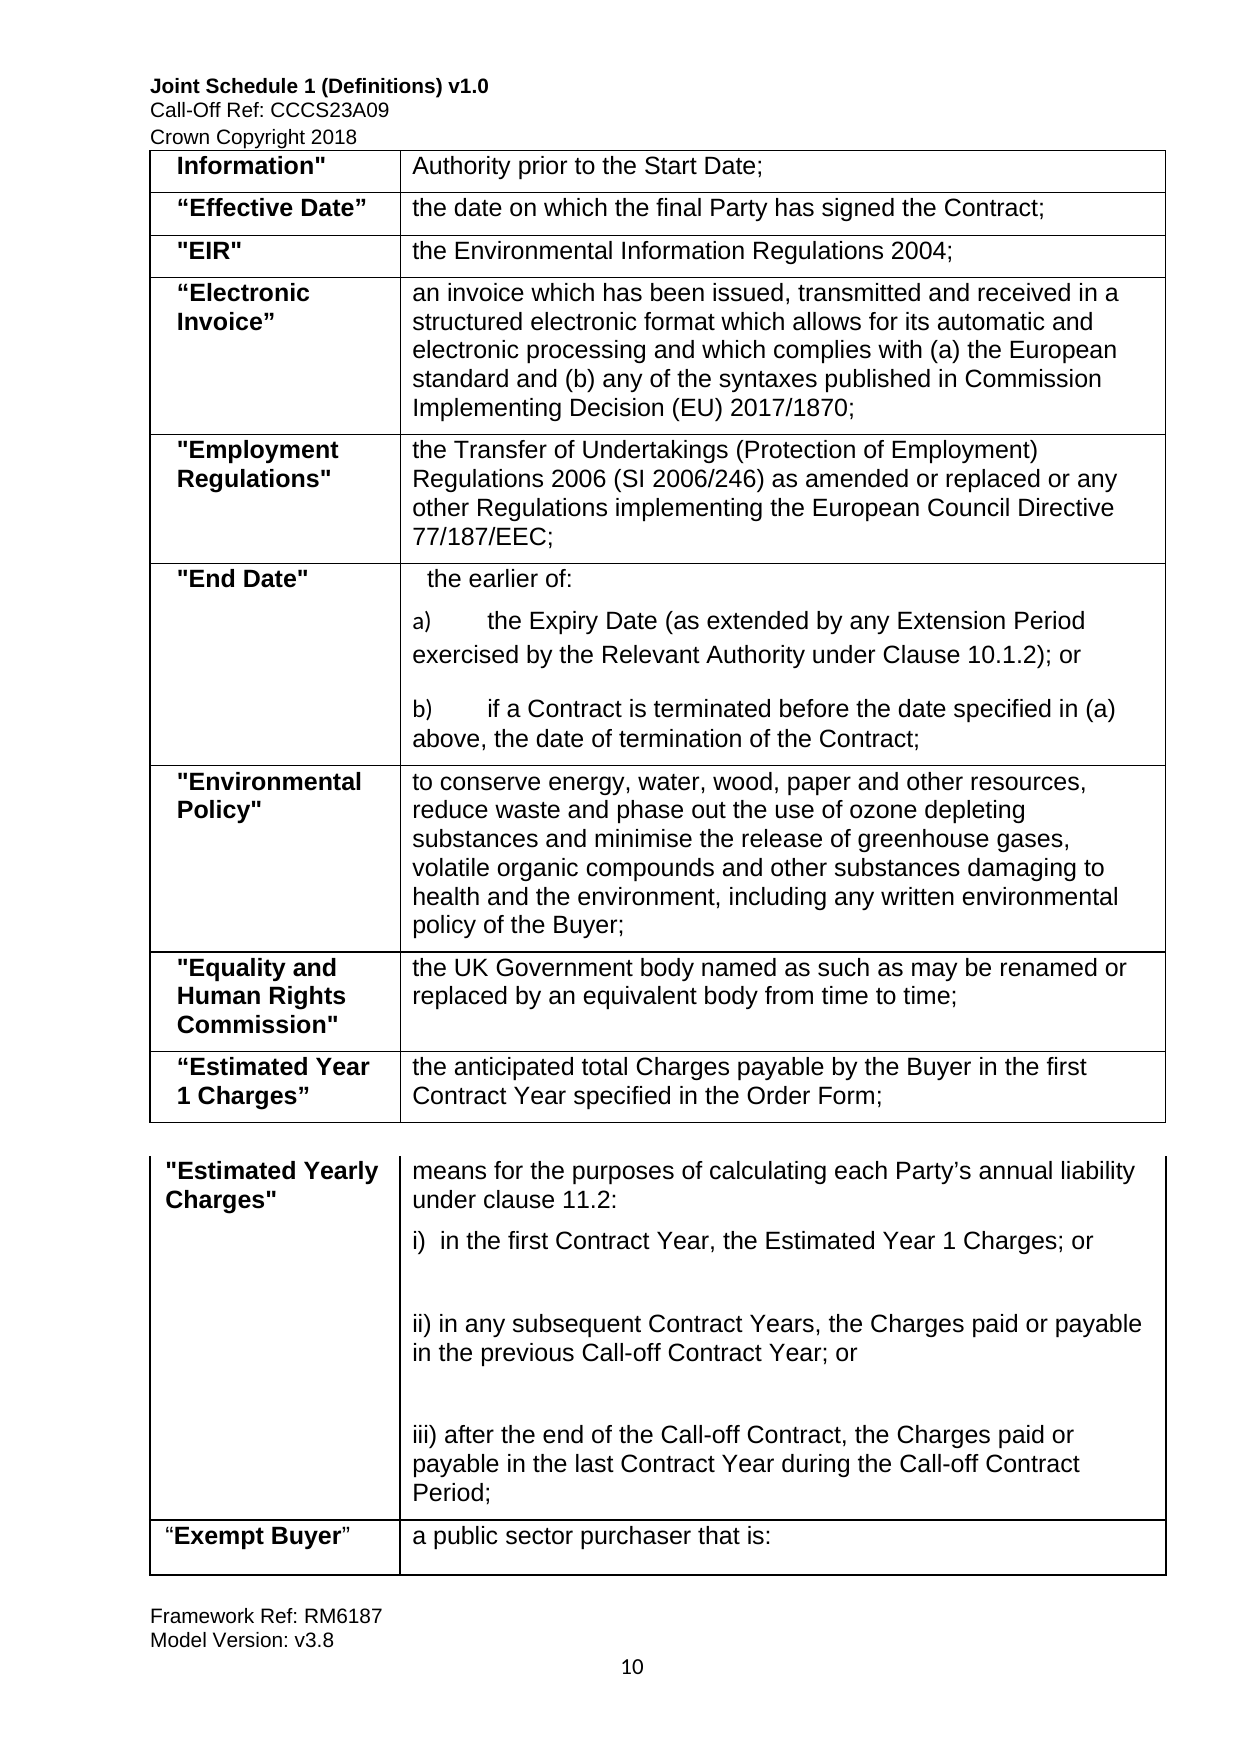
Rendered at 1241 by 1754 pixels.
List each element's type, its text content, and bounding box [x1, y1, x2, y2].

table_cell to conserve energy, water, wood, paper and other resources, reduce waste and phase out the use of ozone depleting substances and minimise the release of greenhouse gases, volatile organic compounds and other substances damaging to health and the environment, including any written environmental policy of the Buyer; [401, 766, 1165, 951]
table_cell the date on which the final Party has signed the Contract; [401, 193, 1165, 234]
table_cell Information" [151, 151, 400, 192]
table_cell Authority prior to the Start Date; [401, 151, 1165, 192]
table_cell "Environmental Policy" [151, 766, 400, 951]
table_cell the anticipated total Charges payable by the Buyer in the first Contract Year specified in the Order Form; [401, 1052, 1165, 1122]
table_cell "Equality and Human Rights Commission" [151, 953, 400, 1051]
table_cell the Environmental Information Regulations 2004; [401, 236, 1165, 277]
table_cell "End Date" [151, 564, 400, 765]
table_header means for the purposes of calculating each Party’s annual liability under clause 11.2: i) in the first Contract Year, the Estimated Year 1 Charges; or ii) in any subsequent Contract Years, the Charges paid or payable in the previous Call-off Contract Year; or iii) after the end of the Call-off Contract, the Charges paid or payable in the last Contract Year during the Call-off Contract Period; [401, 1156, 1165, 1519]
table_cell a public sector purchaser that is: eligible to use the Framework Contract; and is entering into an Exempt Call-off Contract that is not subject to (as applicable) any of: the Regulations; the Concession Contracts Regulations 2016 (SI 2016/273); the Utilities Contracts Regulations 2016 (SI 2016/274); the Defence and Security Public Contracts Regulations 2011 (SI 2011/1848); the Remedies Directive (2007/66/EC); Directive 2014/23/EU of the European Parliament and Council; Directive 2014/24/EU of the European Parliament and Council; Directive 2014/25/EU of the European Parliament and Council; or Directive 2009/81/EC of the European Parliament and Council; [401, 1521, 1165, 1574]
table_cell the earlier of: the Expiry Date (as extended by any Extension Period exercised by the Relevant Authority under Clause 10.1.2); or if a Contract is terminated before the date specified in (a) above, the date of termination of the Contract; [401, 564, 1165, 765]
table_cell “Electronic Invoice” [151, 278, 400, 434]
table_cell "EIR" [151, 236, 400, 277]
table_cell "Employment Regulations" [151, 435, 400, 563]
table_cell the UK Government body named as such as may be renamed or replaced by an equivalent body from time to time; [401, 953, 1165, 1051]
table_header "Estimated Yearly Charges" [151, 1156, 399, 1519]
table_cell the Transfer of Undertakings (Protection of Employment) Regulations 2006 (SI 2006/246) as amended or replaced or any other Regulations implementing the European Council Directive 77/187/EEC; [401, 435, 1165, 563]
table_cell an invoice which has been issued, transmitted and received in a structured electronic format which allows for its automatic and electronic processing and which complies with (a) the European standard and (b) any of the syntaxes published in Commission Implementing Decision (EU) 2017/1870; [401, 278, 1165, 434]
table_cell “Estimated Year 1 Charges” [151, 1052, 400, 1122]
table_cell “Effective Date” [151, 193, 400, 234]
table_cell “Exempt Buyer” [151, 1521, 399, 1574]
